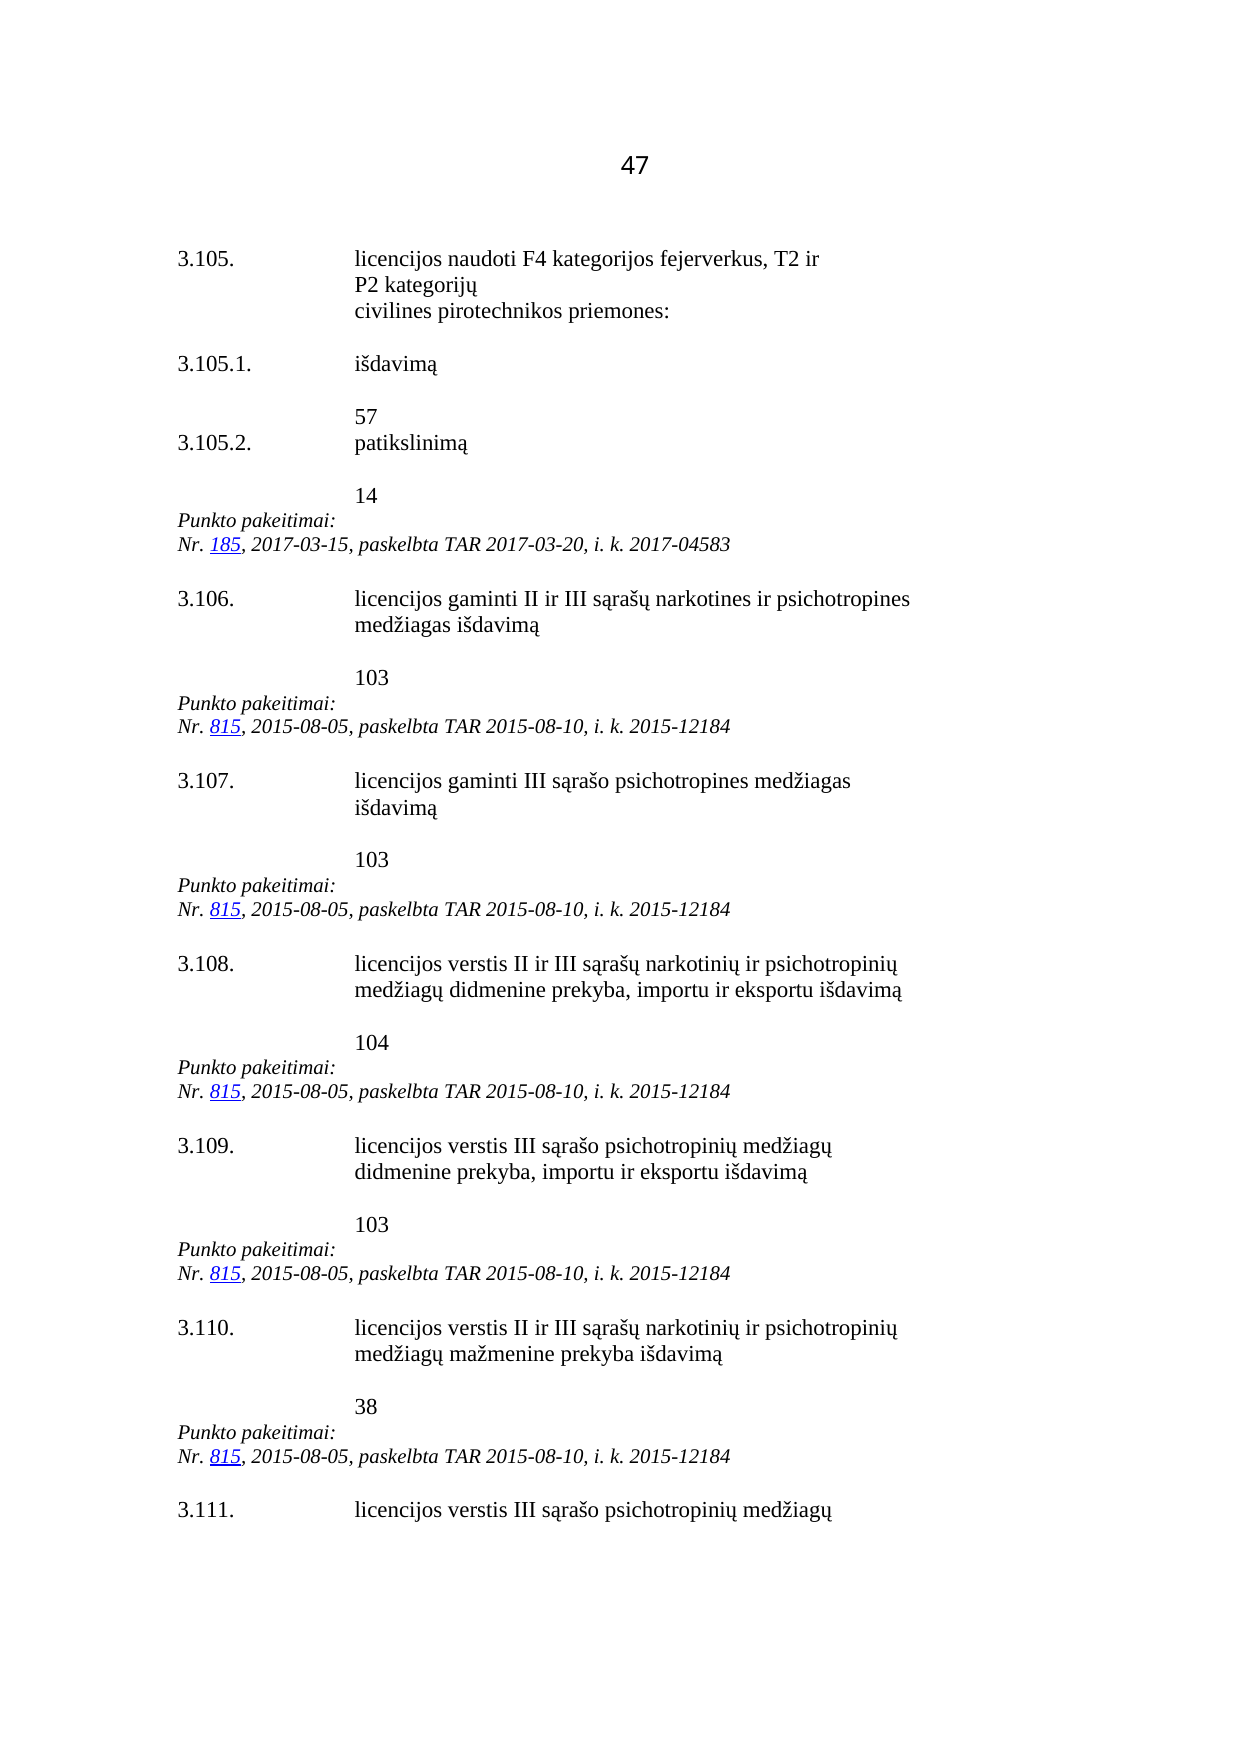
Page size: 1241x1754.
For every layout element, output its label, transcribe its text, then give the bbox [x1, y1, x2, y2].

text medžiagas išdavimą 103 [354, 611, 945, 690]
text didmenine prekyba, importu ir eksportu išdavimą 103 [354, 1158, 945, 1237]
text civilines pirotechnikos priemones: [354, 297, 945, 350]
text Nr. 815, 2015-08-05, paskelbta TAR 2015-08-10, i. k. 2015-12184 [177, 1261, 1093, 1285]
text Nr. 815, 2015-08-05, paskelbta TAR 2015-08-10, i. k. 2015-12184 [177, 897, 1093, 921]
text Nr. 815, 2015-08-05, paskelbta TAR 2015-08-10, i. k. 2015-12184 [177, 1079, 1093, 1103]
text Nr. 815, 2015-08-05, paskelbta TAR 2015-08-10, i. k. 2015-12184 [177, 714, 1093, 738]
text Punkto pakeitimai: [177, 1419, 1093, 1444]
text 3.105.2. patikslinimą 14 [177, 429, 945, 508]
text Nr. 815, 2015-08-05, paskelbta TAR 2015-08-10, i. k. 2015-12184 [177, 1444, 1093, 1468]
text 3.108. licencijos verstis II ir III sąrašų narkotinių ir psichotropinių [177, 949, 945, 976]
text Punkto pakeitimai: [177, 873, 1093, 897]
text medžiagų mažmenine prekyba išdavimą 38 [354, 1341, 945, 1419]
text 3.111. licencijos verstis III sąrašo psichotropinių medžiagų [177, 1496, 945, 1523]
text išdavimą 103 [354, 794, 945, 873]
text Punkto pakeitimai: [177, 1055, 1093, 1079]
text 3.106. licencijos gaminti II ir III sąrašų narkotines ir psichotropines [177, 585, 945, 611]
text Punkto pakeitimai: [177, 1237, 1093, 1261]
text medžiagų didmenine prekyba, importu ir eksportu išdavimą 104 [354, 976, 945, 1055]
text Punkto pakeitimai: [177, 690, 1093, 714]
text 3.105.1. išdavimą 57 [177, 350, 945, 429]
text 3.105. licencijos naudoti F4 kategorijos fejerverkus, T2 ir P2 kategorijų [177, 244, 945, 297]
text 3.107. licencijos gaminti III sąrašo psichotropines medžiagas [177, 767, 945, 794]
text Nr. 185, 2017-03-15, paskelbta TAR 2017-03-20, i. k. 2017-04583 [177, 532, 1093, 556]
text Punkto pakeitimai: [177, 508, 1093, 532]
text 3.110. licencijos verstis II ir III sąrašų narkotinių ir psichotropinių [177, 1314, 945, 1341]
text 3.109. licencijos verstis III sąrašo psichotropinių medžiagų [177, 1132, 945, 1158]
